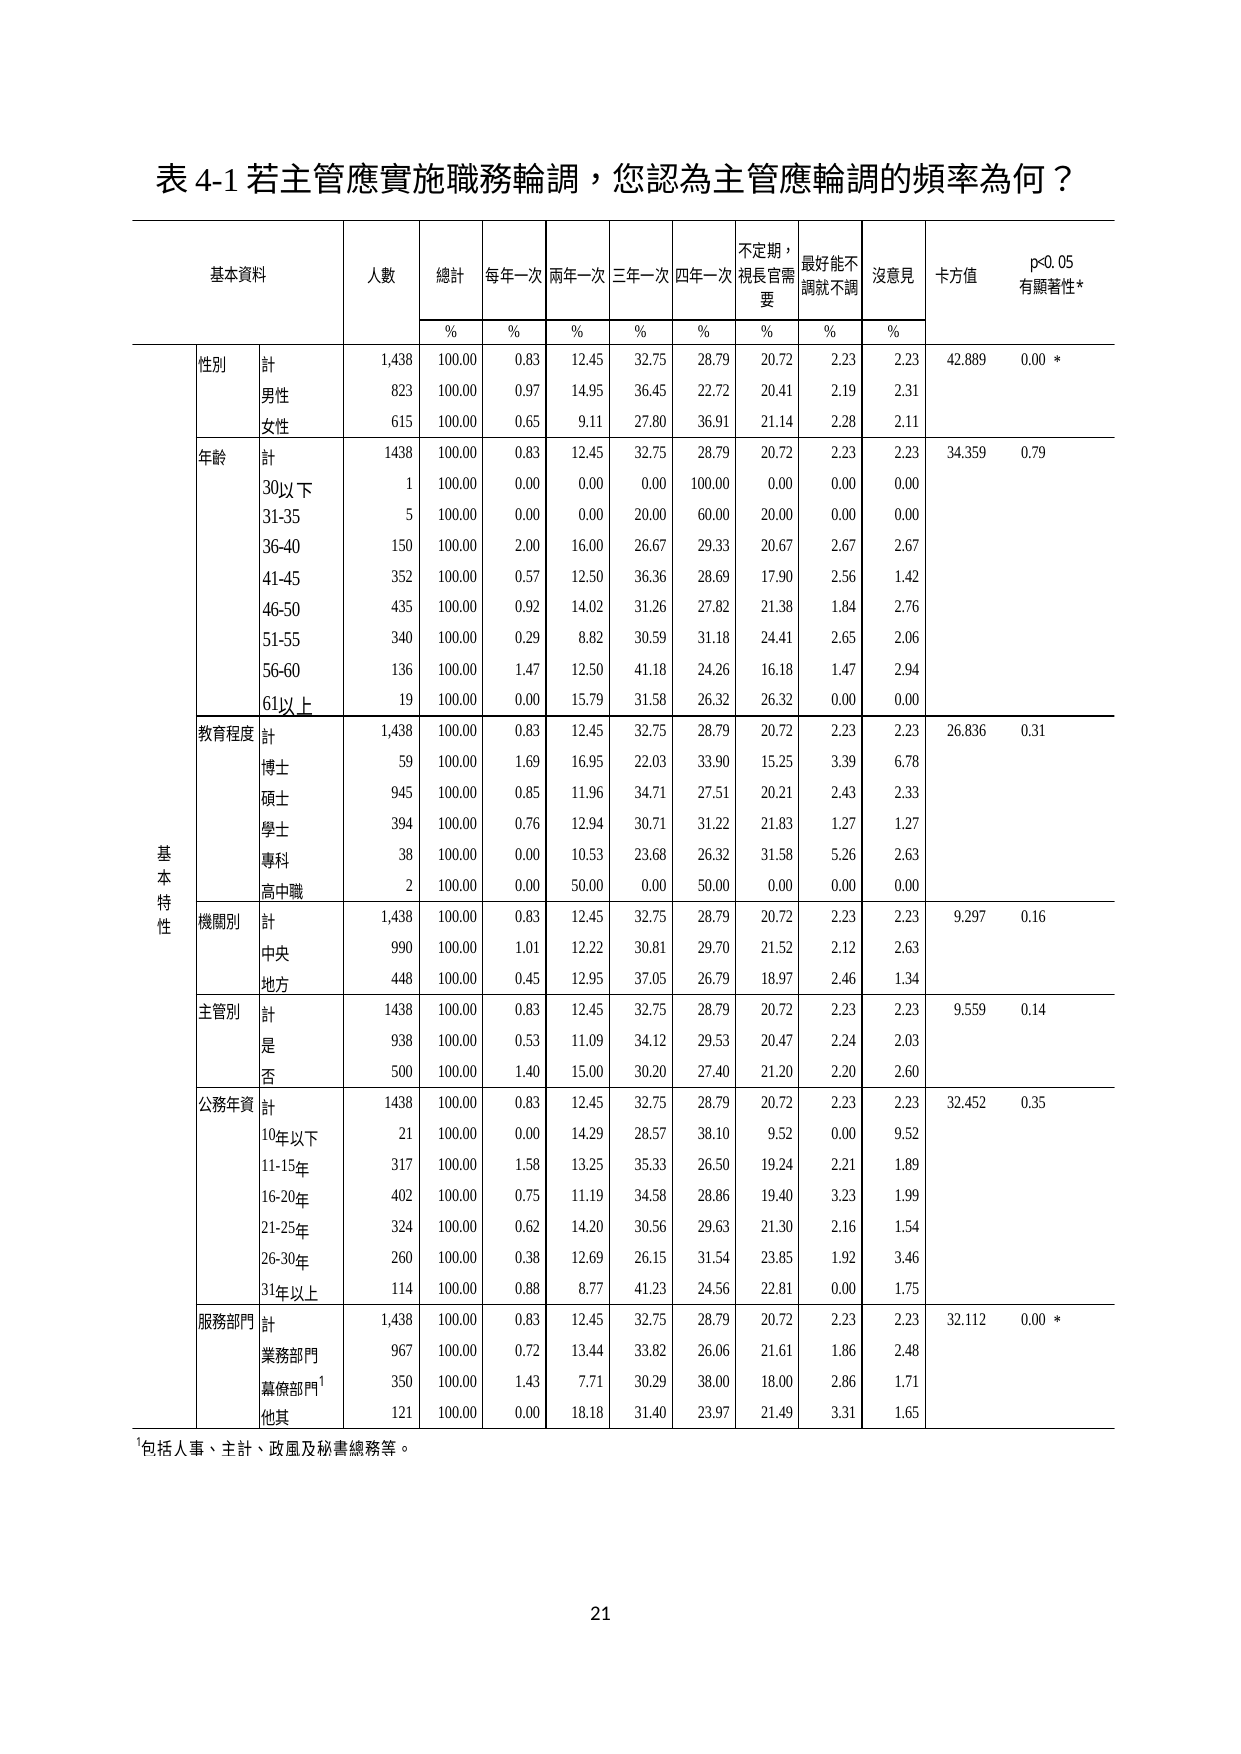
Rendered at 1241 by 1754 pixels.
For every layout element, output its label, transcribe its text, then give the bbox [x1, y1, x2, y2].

text 表4-1若主管應實施職務輪調，您認為主管應輪調的頻率為何？ [148, 150, 1053, 202]
